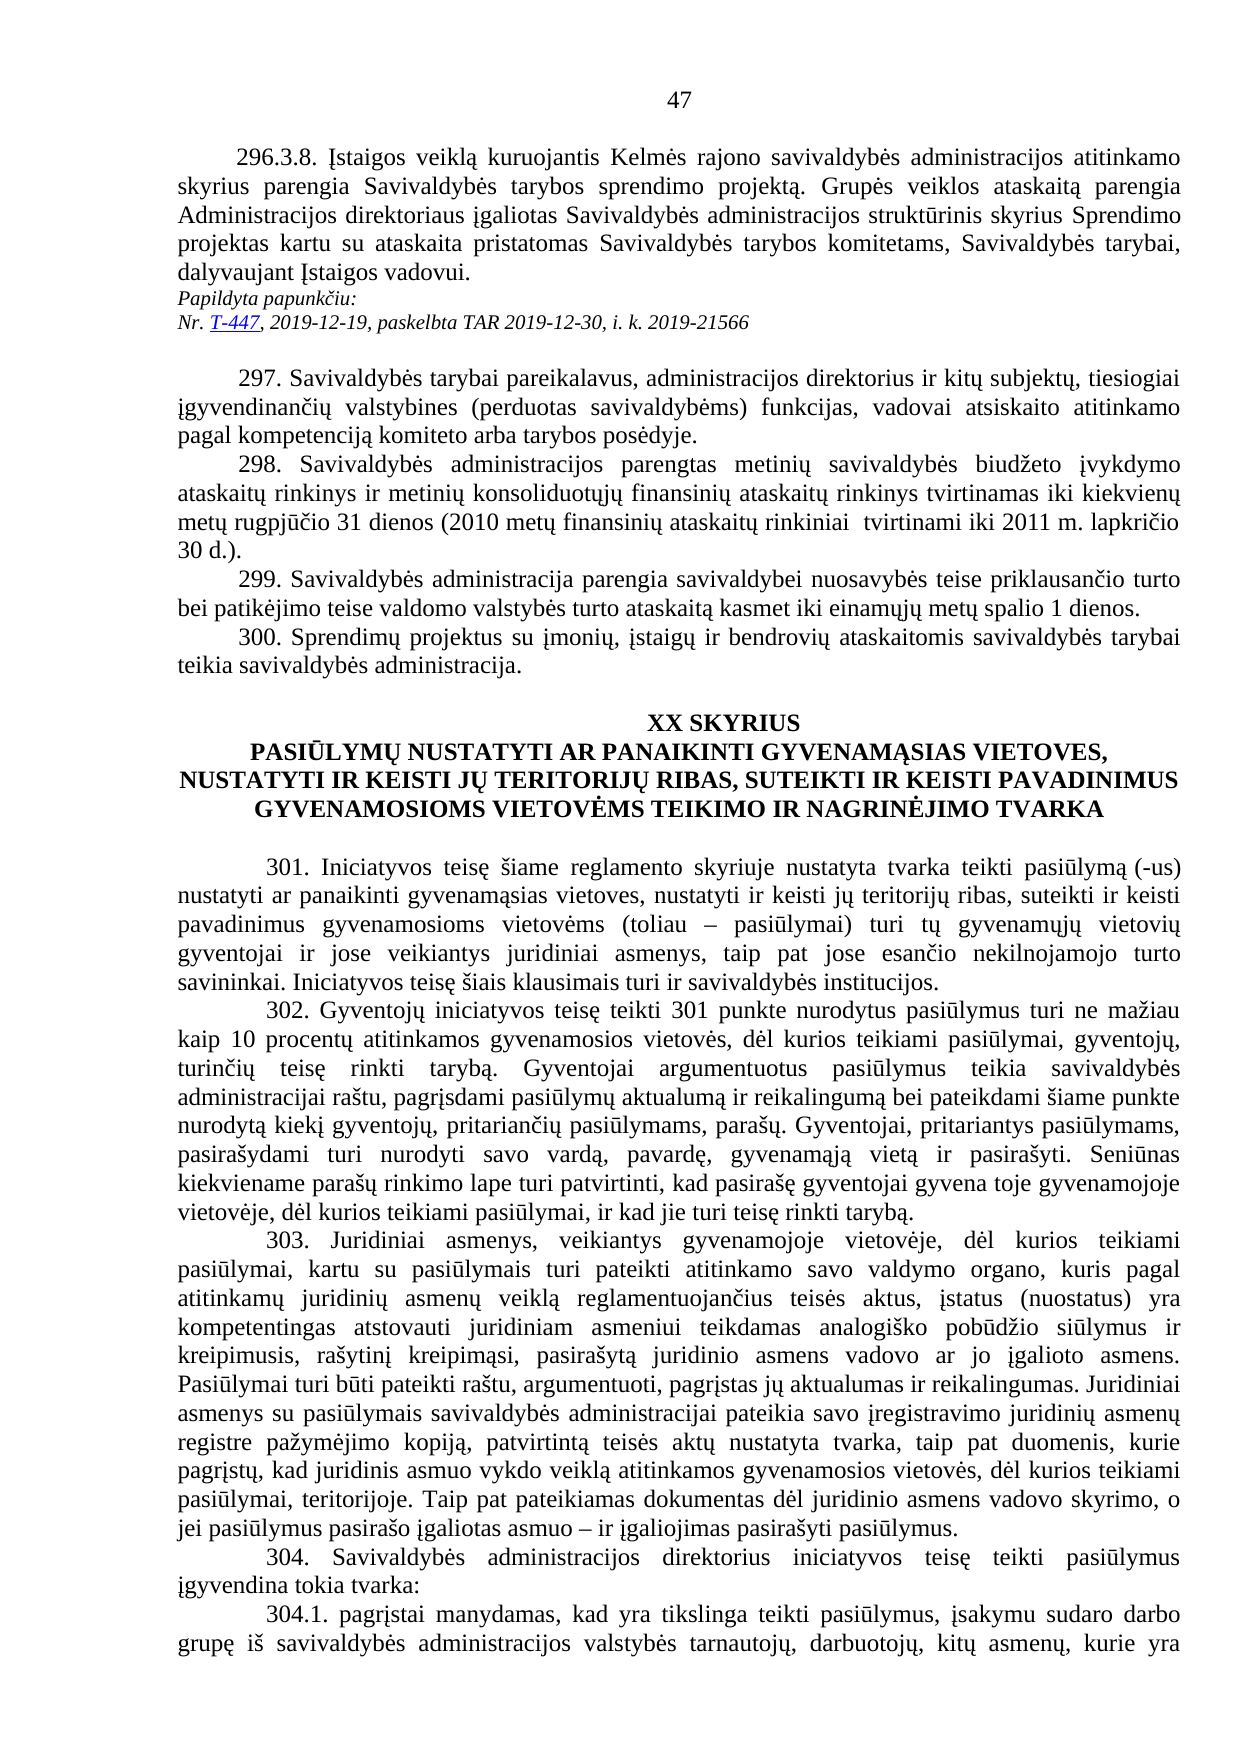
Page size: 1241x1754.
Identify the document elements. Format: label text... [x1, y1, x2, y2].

text 298. Savivaldybės administracijos parengtas metinių savivaldybės biudžeto įvykdymo ataskaitų rinkinys ir metinių konsoliduotųjų finansinių ataskaitų rinkinys tvirtinamas iki kiekvienų metų rugpjūčio 31 dienos (2010 metų finansinių ataskaitų rinkiniai tvirtinami iki 2011 m. lapkričio 30 d.). [177, 449, 1181, 564]
text 299. Savivaldybės administracija parengia savivaldybei nuosavybės teise priklausančio turto bei patikėjimo teise valdomo valstybės turto ataskaitą kasmet iki einamųjų metų spalio 1 dienos. [177, 564, 1181, 622]
text Papildyta papunkčiu: [177, 286, 1181, 310]
text 303. Juridiniai asmenys, veikiantys gyvenamojoje vietovėje, dėl kurios teikiami pasiūlymai, kartu su pasiūlymais turi pateikti atitinkamo savo valdymo organo, kuris pagal atitinkamų juridinių asmenų veiklą reglamentuojančius teisės aktus, įstatus (nuostatus) yra kompetentingas atstovauti juridiniam asmeniui teikdamas analogiško pobūdžio siūlymus ir kreipimusis, rašytinį kreipimąsi, pasirašytą juridinio asmens vadovo ar jo įgalioto asmens. Pasiūlymai turi būti pateikti raštu, argumentuoti, pagrįstas jų aktualumas ir reikalingumas. Juridiniai asmenys su pasiūlymais savivaldybės administracijai pateikia savo įregistravimo juridinių asmenų registre pažymėjimo kopiją, patvirtintą teisės aktų nustatyta tvarka, taip pat duomenis, kurie pagrįstų, kad juridinis asmuo vykdo veiklą atitinkamos gyvenamosios vietovės, dėl kurios teikiami pasiūlymai, teritorijoje. Taip pat pateikiamas dokumentas dėl juridinio asmens vadovo skyrimo, o jei pasiūlymus pasirašo įgaliotas asmuo – ir įgaliojimas pasirašyti pasiūlymus. [177, 1225, 1181, 1542]
text PASIŪLYMŲ NUSTATYTI AR PANAIKINTI GYVENAMĄSIAS VIETOVES, NUSTATYTI IR KEISTI JŲ TERITORIJŲ RIBAS, SUTEIKTI IR KEISTI PAVADINIMUS GYVENAMOSIOMS VIETOVĖMS TEIKIMO IR NAGRINĖJIMO TVARKA [177, 737, 1181, 823]
text Nr. T-447, 2019-12-19, paskelbta TAR 2019-12-30, i. k. 2019-21566 [177, 310, 1181, 334]
text 302. Gyventojų iniciatyvos teisę teikti 301 punkte nurodytus pasiūlymus turi ne mažiau kaip 10 procentų atitinkamos gyvenamosios vietovės, dėl kurios teikiami pasiūlymai, gyventojų, turinčių teisę rinkti tarybą. Gyventojai argumentuotus pasiūlymus teikia savivaldybės administracijai raštu, pagrįsdami pasiūlymų aktualumą ir reikalingumą bei pateikdami šiame punkte nurodytą kiekį gyventojų, pritariančių pasiūlymams, parašų. Gyventojai, pritariantys pasiūlymams, pasirašydami turi nurodyti savo vardą, pavardę, gyvenamąją vietą ir pasirašyti. Seniūnas kiekviename parašų rinkimo lape turi patvirtinti, kad pasirašę gyventojai gyvena toje gyvenamojoje vietovėje, dėl kurios teikiami pasiūlymai, ir kad jie turi teisę rinkti tarybą. [177, 995, 1181, 1225]
text 304.1. pagrįstai manydamas, kad yra tikslinga teikti pasiūlymus, įsakymu sudaro darbo grupę iš savivaldybės administracijos valstybės tarnautojų, darbuotojų, kitų asmenų, kurie yra [177, 1599, 1181, 1657]
text 304. Savivaldybės administracijos direktorius iniciatyvos teisę teikti pasiūlymus įgyvendina tokia tvarka: [177, 1542, 1181, 1599]
text 296.3.8. Įstaigos veiklą kuruojantis Kelmės rajono savivaldybės administracijos atitinkamo skyrius parengia Savivaldybės tarybos sprendimo projektą. Grupės veiklos ataskaitą parengia Administracijos direktoriaus įgaliotas Savivaldybės administracijos struktūrinis skyrius Sprendimo projektas kartu su ataskaita pristatomas Savivaldybės tarybos komitetams, Savivaldybės tarybai, dalyvaujant Įstaigos vadovui. [177, 142, 1181, 286]
text 301. Iniciatyvos teisę šiame reglamento skyriuje nustatyta tvarka teikti pasiūlymą (-us) nustatyti ar panaikinti gyvenamąsias vietoves, nustatyti ir keisti jų teritorijų ribas, suteikti ir keisti pavadinimus gyvenamosioms vietovėms (toliau – pasiūlymai) turi tų gyvenamųjų vietovių gyventojai ir jose veikiantys juridiniai asmenys, taip pat jose esančio nekilnojamojo turto savininkai. Iniciatyvos teisę šiais klausimais turi ir savivaldybės institucijos. [177, 852, 1181, 995]
text 297. Savivaldybės tarybai pareikalavus, administracijos direktorius ir kitų subjektų, tiesiogiai įgyvendinančių valstybines (perduotas savivaldybėms) funkcijas, vadovai atsiskaito atitinkamo pagal kompetenciją komiteto arba tarybos posėdyje. [177, 363, 1181, 449]
text 300. Sprendimų projektus su įmonių, įstaigų ir bendrovių ataskaitomis savivaldybės tarybai teikia savivaldybės administracija. [177, 622, 1181, 679]
text XX SKYRIUS [177, 708, 1181, 737]
